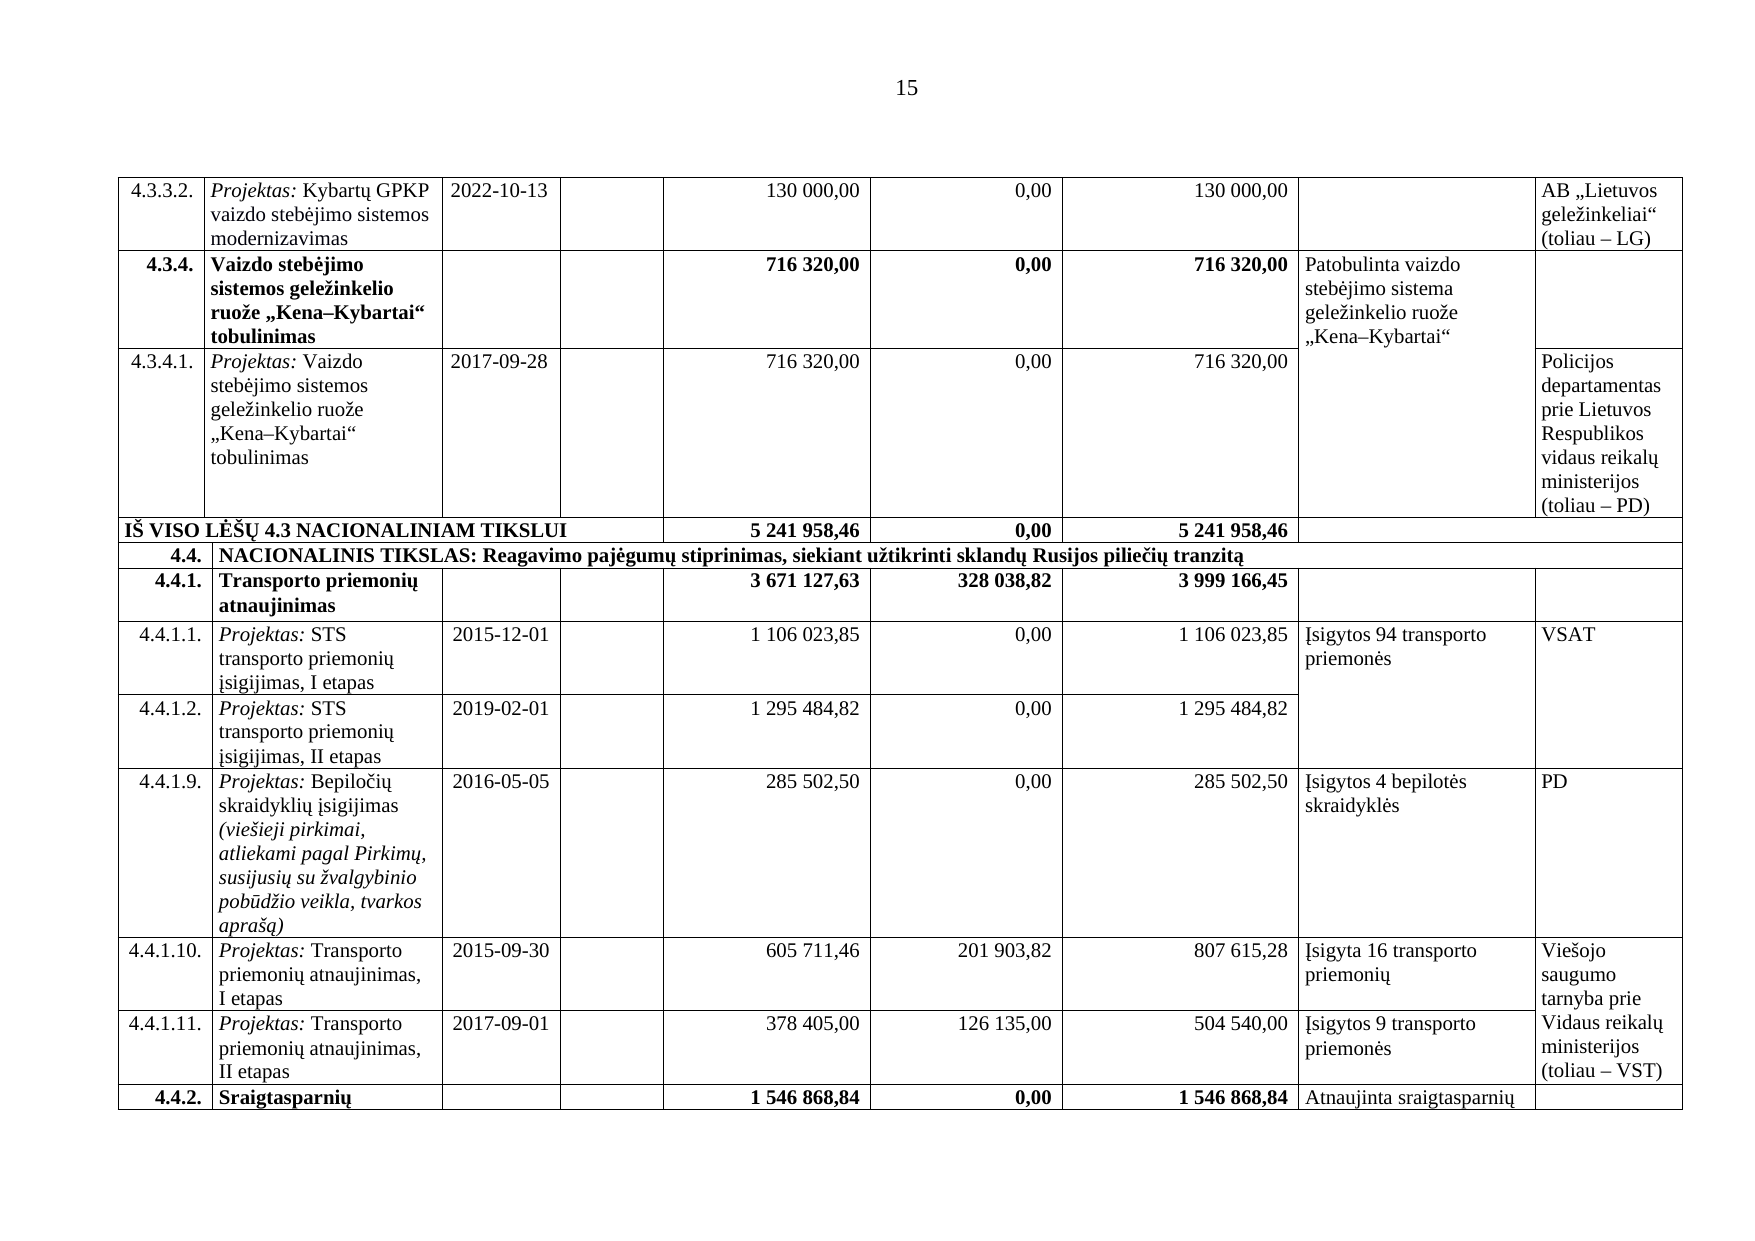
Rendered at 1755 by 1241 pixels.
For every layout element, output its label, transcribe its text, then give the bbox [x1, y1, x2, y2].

table_cell 4.3.4.1. [119, 349, 204, 517]
table_cell 1 295 484,82 [1063, 695, 1298, 768]
table_cell 1 295 484,82 [664, 695, 870, 768]
table_cell 1 106 023,85 [1063, 622, 1298, 694]
table_cell Įsigytos 94 transporto priemonės [1299, 622, 1535, 768]
table_cell 0,00 [871, 695, 1062, 768]
table_cell 0,00 [871, 349, 1062, 517]
table_cell IŠ VISO LĖŠŲ 4.3 NACIONALINIAM TIKSLUI [119, 518, 663, 542]
table_cell 0,00 [871, 1085, 1062, 1109]
table_cell 2015-12-01 [443, 622, 560, 694]
table_cell 285 502,50 [664, 769, 870, 937]
table_cell 4.4.1.11. [119, 1011, 212, 1083]
table_cell 716 320,00 [1063, 349, 1298, 517]
table_cell Įsigytos 9 transporto priemonės [1299, 1011, 1535, 1083]
table_cell [561, 695, 663, 768]
table_cell 716 320,00 [664, 349, 870, 517]
table_cell 1 546 868,84 [1063, 1085, 1298, 1109]
table_cell 130 000,00 [1063, 178, 1298, 250]
table_cell [1536, 569, 1682, 621]
table_cell AB „Lietuvos geležinkeliai“ (toliau – LG) [1536, 178, 1682, 250]
table_cell 716 320,00 [1063, 251, 1298, 348]
table_cell VSAT [1536, 622, 1682, 768]
table_cell Projektas: Bepiločių skraidyklių įsigijimas (viešieji pirkimai, atliekami pagal Pirkimų, susijusių su žvalgybinio pobūdžio veikla, tvarkos aprašą) [213, 769, 442, 937]
table_cell 4.4.2. [119, 1085, 212, 1109]
table_cell Projektas: Kybartų GPKP vaizdo stebėjimo sistemos modernizavimas [205, 178, 442, 250]
table_cell 130 000,00 [664, 178, 870, 250]
table_cell 328 038,82 [871, 569, 1062, 621]
table_cell 0,00 [871, 251, 1062, 348]
table_cell 4.4.1.2. [119, 695, 212, 768]
table_cell 0,00 [871, 769, 1062, 937]
table_cell [561, 569, 663, 621]
table_cell 1 106 023,85 [664, 622, 870, 694]
table_cell 0,00 [871, 178, 1062, 250]
table_cell Įsigyta 16 transporto priemonių [1299, 938, 1535, 1010]
table_cell Projektas: Transporto priemonių atnaujinimas, I etapas [213, 938, 442, 1010]
table_cell Projektas: STS transporto priemonių įsigijimas, I etapas [213, 622, 442, 694]
table_cell 2019-02-01 [443, 695, 560, 768]
table_cell [1536, 251, 1682, 348]
table_cell 1 546 868,84 [664, 1085, 870, 1109]
table_cell 716 320,00 [664, 251, 870, 348]
table_cell 4.4.1.10. [119, 938, 212, 1010]
table_cell Transporto priemonių atnaujinimas [213, 569, 442, 621]
table_cell 4.4. [119, 543, 212, 567]
table_cell Viešojo saugumo tarnyba prie Vidaus reikalų ministerijos (toliau – VST) [1536, 938, 1682, 1083]
table_cell 285 502,50 [1063, 769, 1298, 937]
table_cell 4.4.1.1. [119, 622, 212, 694]
table_cell [561, 769, 663, 937]
table_cell [561, 1011, 663, 1083]
table_cell [1299, 518, 1682, 542]
table_cell 2017-09-01 [443, 1011, 560, 1083]
table_cell 4.3.4. [119, 251, 204, 348]
table_cell 2022-10-13 [443, 178, 560, 250]
table_cell [561, 938, 663, 1010]
table_cell Policijos departamentas prie Lietuvos Respublikos vidaus reikalų ministerijos (toliau – PD) [1536, 349, 1682, 517]
table_cell 201 903,82 [871, 938, 1062, 1010]
table_cell 126 135,00 [871, 1011, 1062, 1083]
table_cell Sraigtasparnių [213, 1085, 442, 1109]
table_cell 807 615,28 [1063, 938, 1298, 1010]
table_cell NACIONALINIS TIKSLAS: Reagavimo pajėgumų stiprinimas, siekiant užtikrinti sklandų Rusijos piliečių tranzitą [213, 543, 1682, 567]
table_cell 4.3.3.2. [119, 178, 204, 250]
table_cell 0,00 [871, 622, 1062, 694]
table_cell Projektas: Vaizdo stebėjimo sistemos geležinkelio ruože „Kena–Kybartai“ tobulinimas [205, 349, 442, 517]
table_cell 5 241 958,46 [664, 518, 870, 542]
table_cell [561, 622, 663, 694]
table_cell [561, 251, 663, 348]
table_cell 5 241 958,46 [1063, 518, 1298, 542]
table_cell [561, 349, 663, 517]
table_cell [1299, 569, 1535, 621]
table_cell Vaizdo stebėjimo sistemos geležinkelio ruože „Kena–Kybartai“ tobulinimas [205, 251, 442, 348]
table_cell 605 711,46 [664, 938, 870, 1010]
table_cell [443, 251, 560, 348]
table_cell 2016-05-05 [443, 769, 560, 937]
table_cell 378 405,00 [664, 1011, 870, 1083]
table_cell 2017-09-28 [443, 349, 560, 517]
table_cell 504 540,00 [1063, 1011, 1298, 1083]
table_cell [561, 1085, 663, 1109]
table_cell Patobulinta vaizdo stebėjimo sistema geležinkelio ruože „Kena–Kybartai“ [1299, 251, 1535, 517]
table_cell 3 671 127,63 [664, 569, 870, 621]
table_cell 0,00 [871, 518, 1062, 542]
table_cell [443, 569, 560, 621]
table_cell [1299, 178, 1535, 250]
table_cell Įsigytos 4 bepilotės skraidyklės [1299, 769, 1535, 937]
table_cell PD [1536, 769, 1682, 937]
table_cell Projektas: STS transporto priemonių įsigijimas, II etapas [213, 695, 442, 768]
table_cell [1536, 1085, 1682, 1109]
table_cell Projektas: Transporto priemonių atnaujinimas, II etapas [213, 1011, 442, 1083]
table_cell 4.4.1.9. [119, 769, 212, 937]
table_cell 4.4.1. [119, 569, 212, 621]
table_cell [443, 1085, 560, 1109]
table_cell [561, 178, 663, 250]
table_cell Atnaujinta sraigtasparnių [1299, 1085, 1535, 1109]
table_cell 2015-09-30 [443, 938, 560, 1010]
table_cell 3 999 166,45 [1063, 569, 1298, 621]
